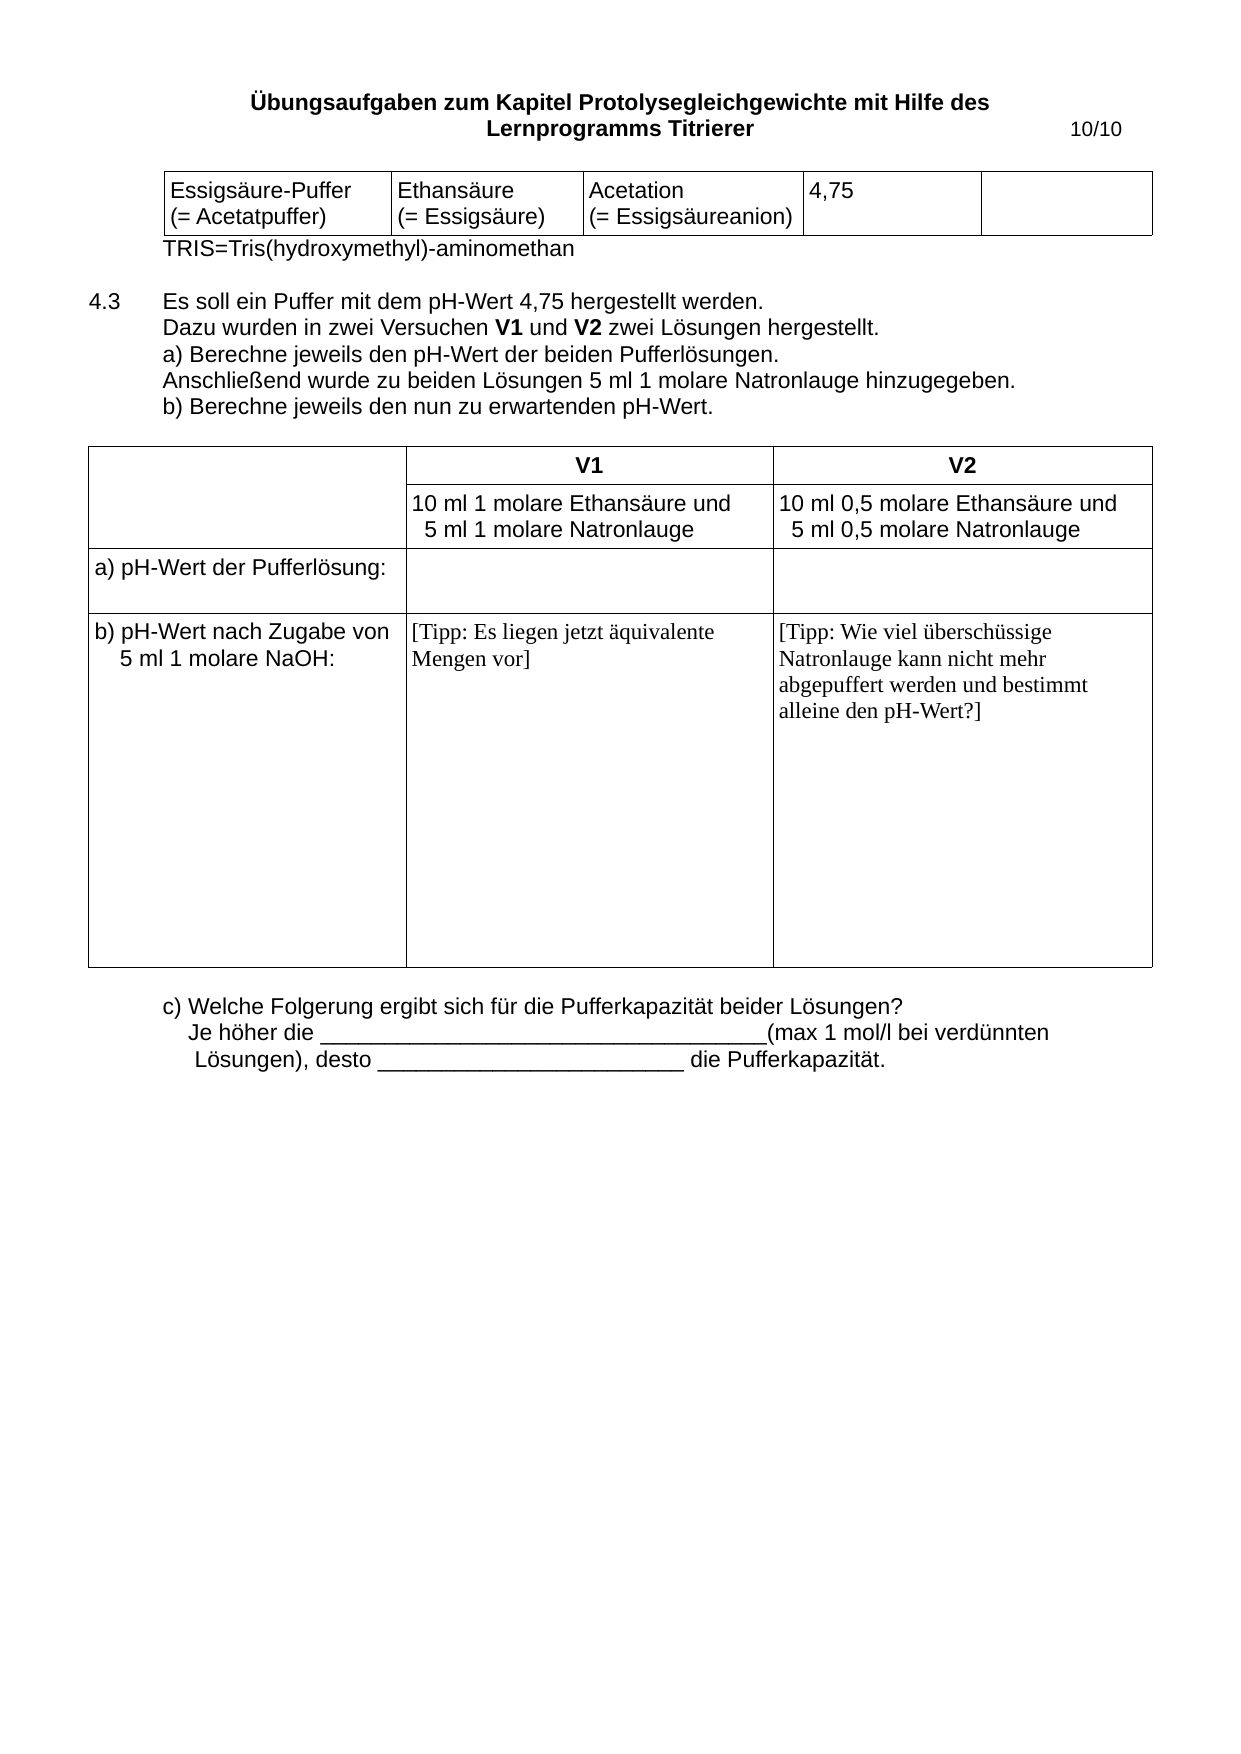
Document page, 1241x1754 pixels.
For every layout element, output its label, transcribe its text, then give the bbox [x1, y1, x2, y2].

table_header [89, 447, 406, 548]
text Anschließend wurde zu beiden Lösungen 5 ml 1 molare Natronlauge hinzugegeben. [88, 367, 1152, 393]
text TRIS=Tris(hydroxymethyl)-aminomethan [88, 235, 1152, 261]
table_cell Essigsäure-Puffer (= Acetatpuffer) [165, 172, 391, 235]
table_cell 4,75 [804, 172, 981, 235]
table_cell 10 ml 1 molare Ethansäure und 5 ml 1 molare Natronlauge [407, 485, 773, 548]
table_cell Acetation (= Essigsäureanion) [584, 172, 803, 235]
text a) Berechne jeweils den pH-Wert der beiden Pufferlösungen. [88, 341, 1152, 367]
text b) Berechne jeweils den nun zu erwartenden pH-Wert. [88, 393, 1152, 419]
text c) Welche Folgerung ergibt sich für die Pufferkapazität beider Lösungen? [88, 993, 1152, 1019]
table_cell [982, 172, 1152, 235]
text Lösungen), desto ________________________ die Pufferkapazität. [88, 1046, 1152, 1072]
text Je höher die ___________________________________(max 1 mol/l bei verdünnten [88, 1019, 1152, 1046]
table_cell 10 ml 0,5 molare Ethansäure und 5 ml 0,5 molare Natronlauge [774, 485, 1152, 548]
text Dazu wurden in zwei Versuchen V1 und V2 zwei Lösungen hergestellt. [88, 314, 1152, 341]
table_header V1 [407, 447, 773, 484]
table_cell [Tipp: Es liegen jetzt äquivalente Mengen vor] [407, 614, 773, 967]
table_cell Ethansäure (= Essigsäure) [392, 172, 583, 235]
table_cell b) pH-Wert nach Zugabe von 5 ml 1 molare NaOH: [89, 614, 406, 967]
table_cell [407, 549, 773, 612]
table_cell [774, 549, 1152, 612]
table_cell a) pH-Wert der Pufferlösung: [89, 549, 406, 612]
table_header V2 [774, 447, 1152, 484]
table_cell [Tipp: Wie viel überschüssige Natronlauge kann nicht mehr abgepuffert werden und bestimmt alleine den pH-Wert?] [774, 614, 1152, 967]
text 4.3 Es soll ein Puffer mit dem pH-Wert 4,75 hergestellt werden. [88, 288, 1152, 314]
